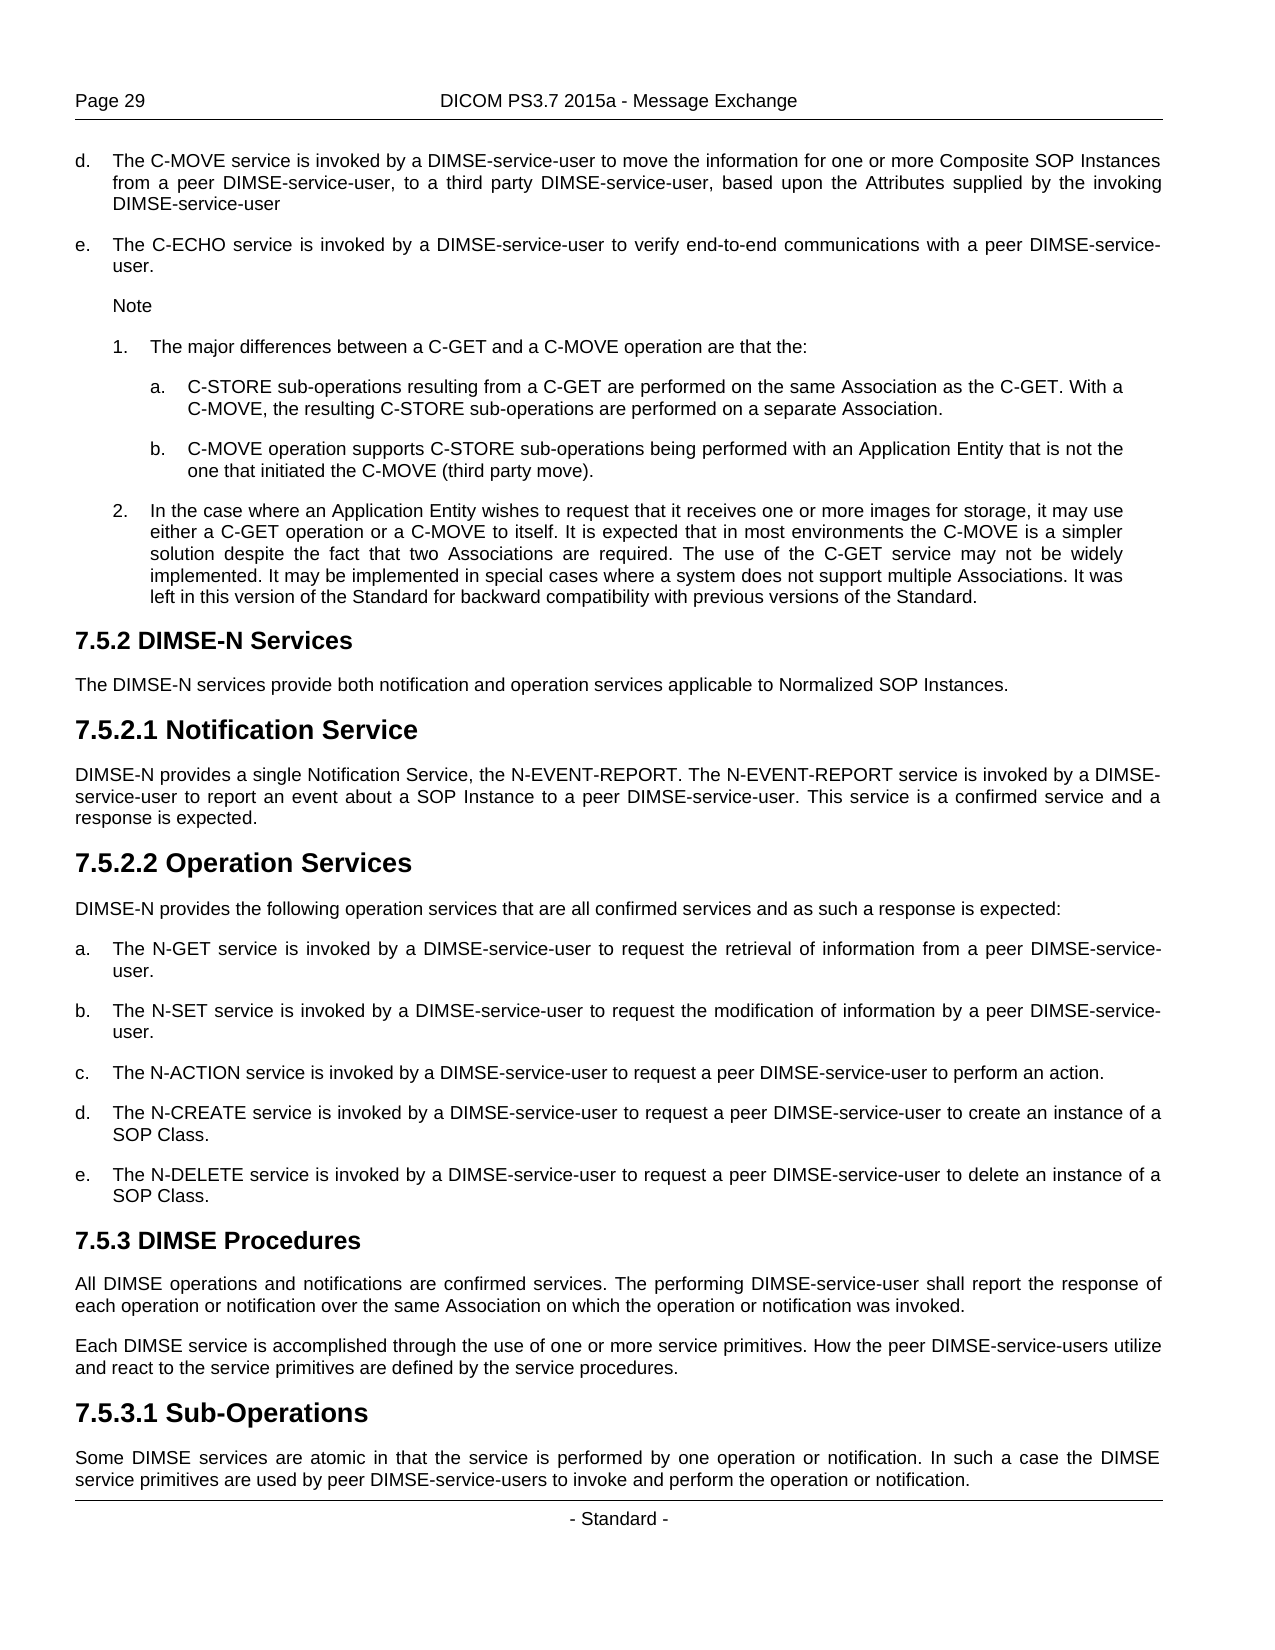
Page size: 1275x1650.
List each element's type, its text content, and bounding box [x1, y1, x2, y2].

text DIMSE-N provides a single Notification Service, the N-EVENT-REPORT. The N-EVENT-REPORT service is invoked by a DIMSE-service-user to report an event about a SOP Instance to a peer DIMSE-service-user. This service is a confirmed service and a response is expected. [75, 764, 1162, 829]
list The N-GET service is invoked by a DIMSE-service-user to request the retrieval of information from a peer DIMSE-service-user. [75, 938, 1162, 981]
text 7.5.3.1 Sub-Operations [75, 1397, 1162, 1428]
list The N-ACTION service is invoked by a DIMSE-service-user to request a peer DIMSE-service-user to perform an action. [75, 1062, 1162, 1083]
text 7.5.2.2 Operation Services [75, 847, 1162, 879]
text Some DIMSE services are atomic in that the service is performed by one operation or notification. In such a case the DIMSE service primitives are used by peer DIMSE-service-users to invoke and perform the operation or notification. [75, 1447, 1162, 1490]
list C-STORE sub-operations resulting from a C-GET are performed on the same Association as the C-GET. With a C-MOVE, the resulting C-STORE sub-operations are performed on a separate Association. [150, 376, 1125, 419]
text Each DIMSE service is accomplished through the use of one or more service primitives. How the peer DIMSE-service-users utilize and react to the service primitives are defined by the service procedures. [75, 1335, 1162, 1378]
text DIMSE-N provides the following operation services that are all confirmed services and as such a response is expected: [75, 897, 1162, 919]
list The C-MOVE service is invoked by a DIMSE-service-user to move the information for one or more Composite SOP Instances from a peer DIMSE-service-user, to a third party DIMSE-service-user, based upon the Attributes supplied by the invoking DIMSE-service-user [75, 150, 1162, 215]
list The major differences between a C-GET and a C-MOVE operation are that the: [112, 336, 1125, 357]
list The C-ECHO service is invoked by a DIMSE-service-user to verify end-to-end communications with a peer DIMSE-service-user. [75, 233, 1162, 277]
list In the case where an Application Entity wishes to request that it receives one or more images for storage, it may use either a C-GET operation or a C-MOVE to itself. It is expected that in most environments the C-MOVE is a simpler solution despite the fact that two Associations are required. The use of the C-GET service may not be widely implemented. It may be implemented in special cases where a system does not support multiple Associations. It was left in this version of the Standard for backward compatibility with previous versions of the Standard. [112, 500, 1125, 607]
text 7.5.2 DIMSE-N Services [75, 626, 1162, 655]
text All DIMSE operations and notifications are confirmed services. The performing DIMSE-service-user shall report the response of each operation or notification over the same Association on which the operation or notification was invoked. [75, 1273, 1162, 1316]
list The N-DELETE service is invoked by a DIMSE-service-user to request a peer DIMSE-service-user to delete an instance of a SOP Class. [75, 1164, 1162, 1207]
text 7.5.3 DIMSE Procedures [75, 1226, 1162, 1254]
list The N-SET service is invoked by a DIMSE-service-user to request the modification of information by a peer DIMSE-service-user. [75, 1000, 1162, 1043]
text Note [112, 295, 1125, 317]
text 7.5.2.1 Notification Service [75, 714, 1162, 745]
list C-MOVE operation supports C-STORE sub-operations being performed with an Application Entity that is not the one that initiated the C-MOVE (third party move). [150, 438, 1125, 481]
text The DIMSE-N services provide both notification and operation services applicable to Normalized SOP Instances. [75, 674, 1162, 695]
list The N-CREATE service is invoked by a DIMSE-service-user to request a peer DIMSE-service-user to create an instance of a SOP Class. [75, 1102, 1162, 1145]
